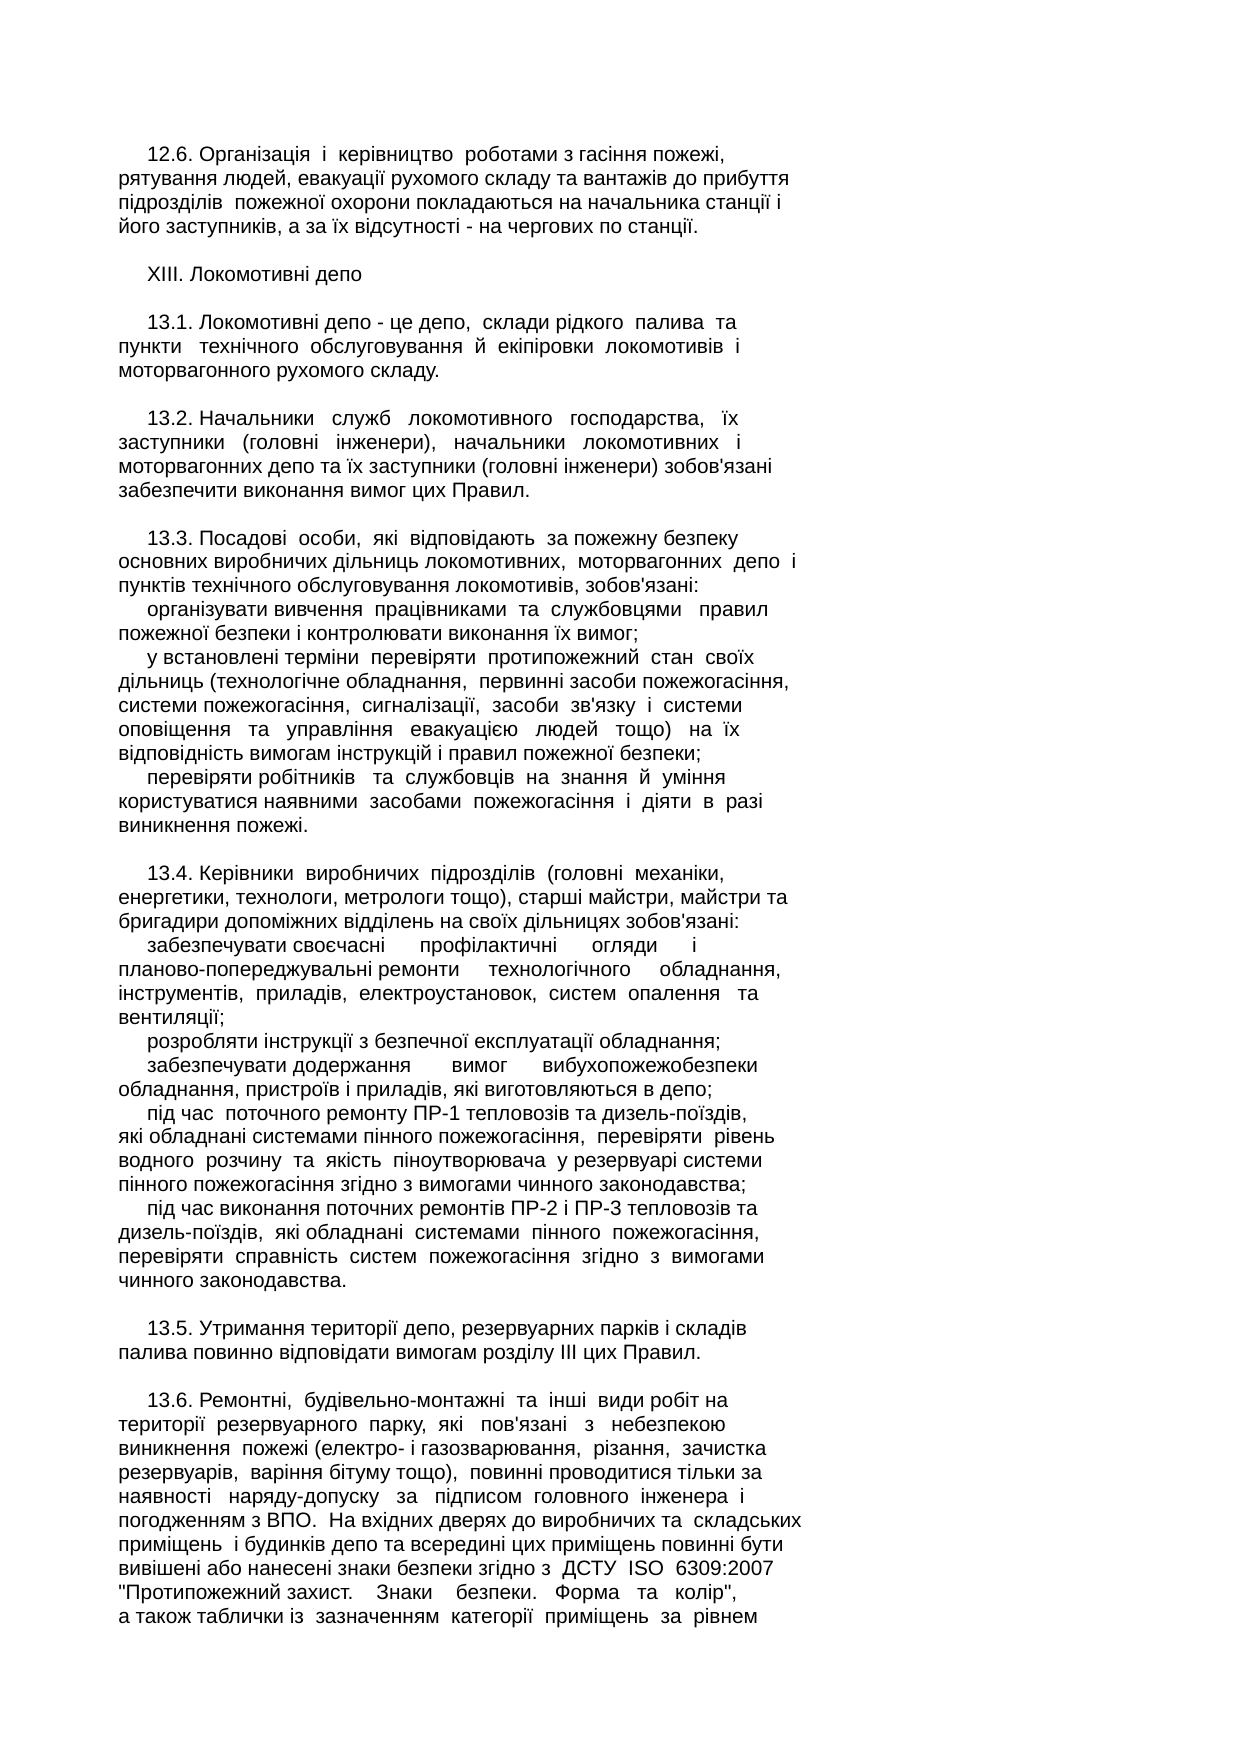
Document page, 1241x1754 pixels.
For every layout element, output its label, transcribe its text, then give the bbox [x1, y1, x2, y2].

text території резервуарного парку, які пов'язані з небезпекою [118, 1412, 1122, 1436]
text відповідність вимогам інструкцій і правил пожежної безпеки; [118, 741, 1122, 765]
text оповіщення та управління евакуацією людей тощо) на їх [118, 717, 1122, 741]
text XIII. Локомотивні депо [118, 262, 1122, 286]
text 13.5. Утримання території депо, резервуарних парків і складів [118, 1316, 1122, 1340]
text забезпечити виконання вимог цих Правил. [118, 477, 1122, 501]
text дільниць (технологічне обладнання, первинні засоби пожежогасіння, [118, 669, 1122, 693]
text палива повинно відповідати вимогам розділу III цих Правил. [118, 1340, 1122, 1364]
text бригадири допоміжних відділень на своїх дільницях зобов'язані: [118, 909, 1122, 933]
text водного розчину та якість піноутворювача у резервуарі системи [118, 1148, 1122, 1172]
text системи пожежогасіння, сигналізації, засоби зв'язку і системи [118, 693, 1122, 717]
text перевіряти справність систем пожежогасіння згідно з вимогами [118, 1244, 1122, 1268]
text його заступників, а за їх відсутності - на чергових по станції. [118, 214, 1122, 238]
text погодженням з ВПО. На вхідних дверях до виробничих та складських [118, 1508, 1122, 1532]
text пінного пожежогасіння згідно з вимогами чинного законодавства; [118, 1172, 1122, 1196]
text 13.2. Начальники служб локомотивного господарства, їх [118, 406, 1122, 429]
text розробляти інструкції з безпечної експлуатації обладнання; [118, 1028, 1122, 1052]
text інструментів, приладів, електроустановок, систем опалення та [118, 981, 1122, 1004]
text чинного законодавства. [118, 1268, 1122, 1292]
text підрозділів пожежної охорони покладаються на начальника станції і [118, 190, 1122, 214]
text користуватися наявними засобами пожежогасіння і діяти в разі [118, 789, 1122, 813]
text 13.4. Керівники виробничих підрозділів (головні механіки, [118, 861, 1122, 885]
text обладнання, пристроїв і приладів, які виготовляються в депо; [118, 1076, 1122, 1100]
text 12.6. Організація і керівництво роботами з гасіння пожежі, [118, 142, 1122, 166]
text моторвагонного рухомого складу. [118, 358, 1122, 382]
text у встановлені терміни перевіряти протипожежний стан своїх [118, 645, 1122, 669]
text під час поточного ремонту ПР-1 тепловозів та дизель-поїздів, [118, 1100, 1122, 1124]
text енергетики, технологи, метрологи тощо), старші майстри, майстри та [118, 885, 1122, 909]
text 13.6. Ремонтні, будівельно-монтажні та інші види робіт на [118, 1388, 1122, 1412]
text пункти технічного обслуговування й екіпіровки локомотивів і [118, 334, 1122, 358]
text наявності наряду-допуску за підписом головного інженера і [118, 1484, 1122, 1508]
text організувати вивчення працівниками та службовцями правил [118, 597, 1122, 621]
text забезпечувати додержання вимог вибухопожежобезпеки [118, 1052, 1122, 1076]
text планово-попереджувальні ремонти технологічного обладнання, [118, 957, 1122, 981]
text заступники (головні інженери), начальники локомотивних і [118, 429, 1122, 453]
text перевіряти робітників та службовців на знання й уміння [118, 765, 1122, 789]
text які обладнані системами пінного пожежогасіння, перевіряти рівень [118, 1124, 1122, 1148]
text дизель-поїздів, які обладнані системами пінного пожежогасіння, [118, 1220, 1122, 1244]
text основних виробничих дільниць локомотивних, моторвагонних депо і [118, 549, 1122, 573]
text а також таблички із зазначенням категорії приміщень за рівнем [118, 1603, 1122, 1627]
text приміщень і будинків депо та всередині цих приміщень повинні бути [118, 1532, 1122, 1556]
text вентиляції; [118, 1004, 1122, 1028]
text резервуарів, варіння бітуму тощо), повинні проводитися тільки за [118, 1460, 1122, 1484]
text пунктів технічного обслуговування локомотивів, зобов'язані: [118, 573, 1122, 597]
text вивішені або нанесені знаки безпеки згідно з ДСТУ ISO 6309:2007 [118, 1556, 1122, 1579]
text під час виконання поточних ремонтів ПР-2 і ПР-3 тепловозів та [118, 1196, 1122, 1220]
text пожежної безпеки і контролювати виконання їх вимог; [118, 621, 1122, 645]
text забезпечувати своєчасні профілактичні огляди і [118, 933, 1122, 957]
text "Протипожежний захист. Знаки безпеки. Форма та колір", [118, 1579, 1122, 1603]
text рятування людей, евакуації рухомого складу та вантажів до прибуття [118, 166, 1122, 190]
text моторвагонних депо та їх заступники (головні інженери) зобов'язані [118, 453, 1122, 477]
text 13.3. Посадові особи, які відповідають за пожежну безпеку [118, 525, 1122, 549]
text виникнення пожежі (електро- і газозварювання, різання, зачистка [118, 1436, 1122, 1460]
text 13.1. Локомотивні депо - це депо, склади рідкого палива та [118, 310, 1122, 334]
text виникнення пожежі. [118, 813, 1122, 837]
